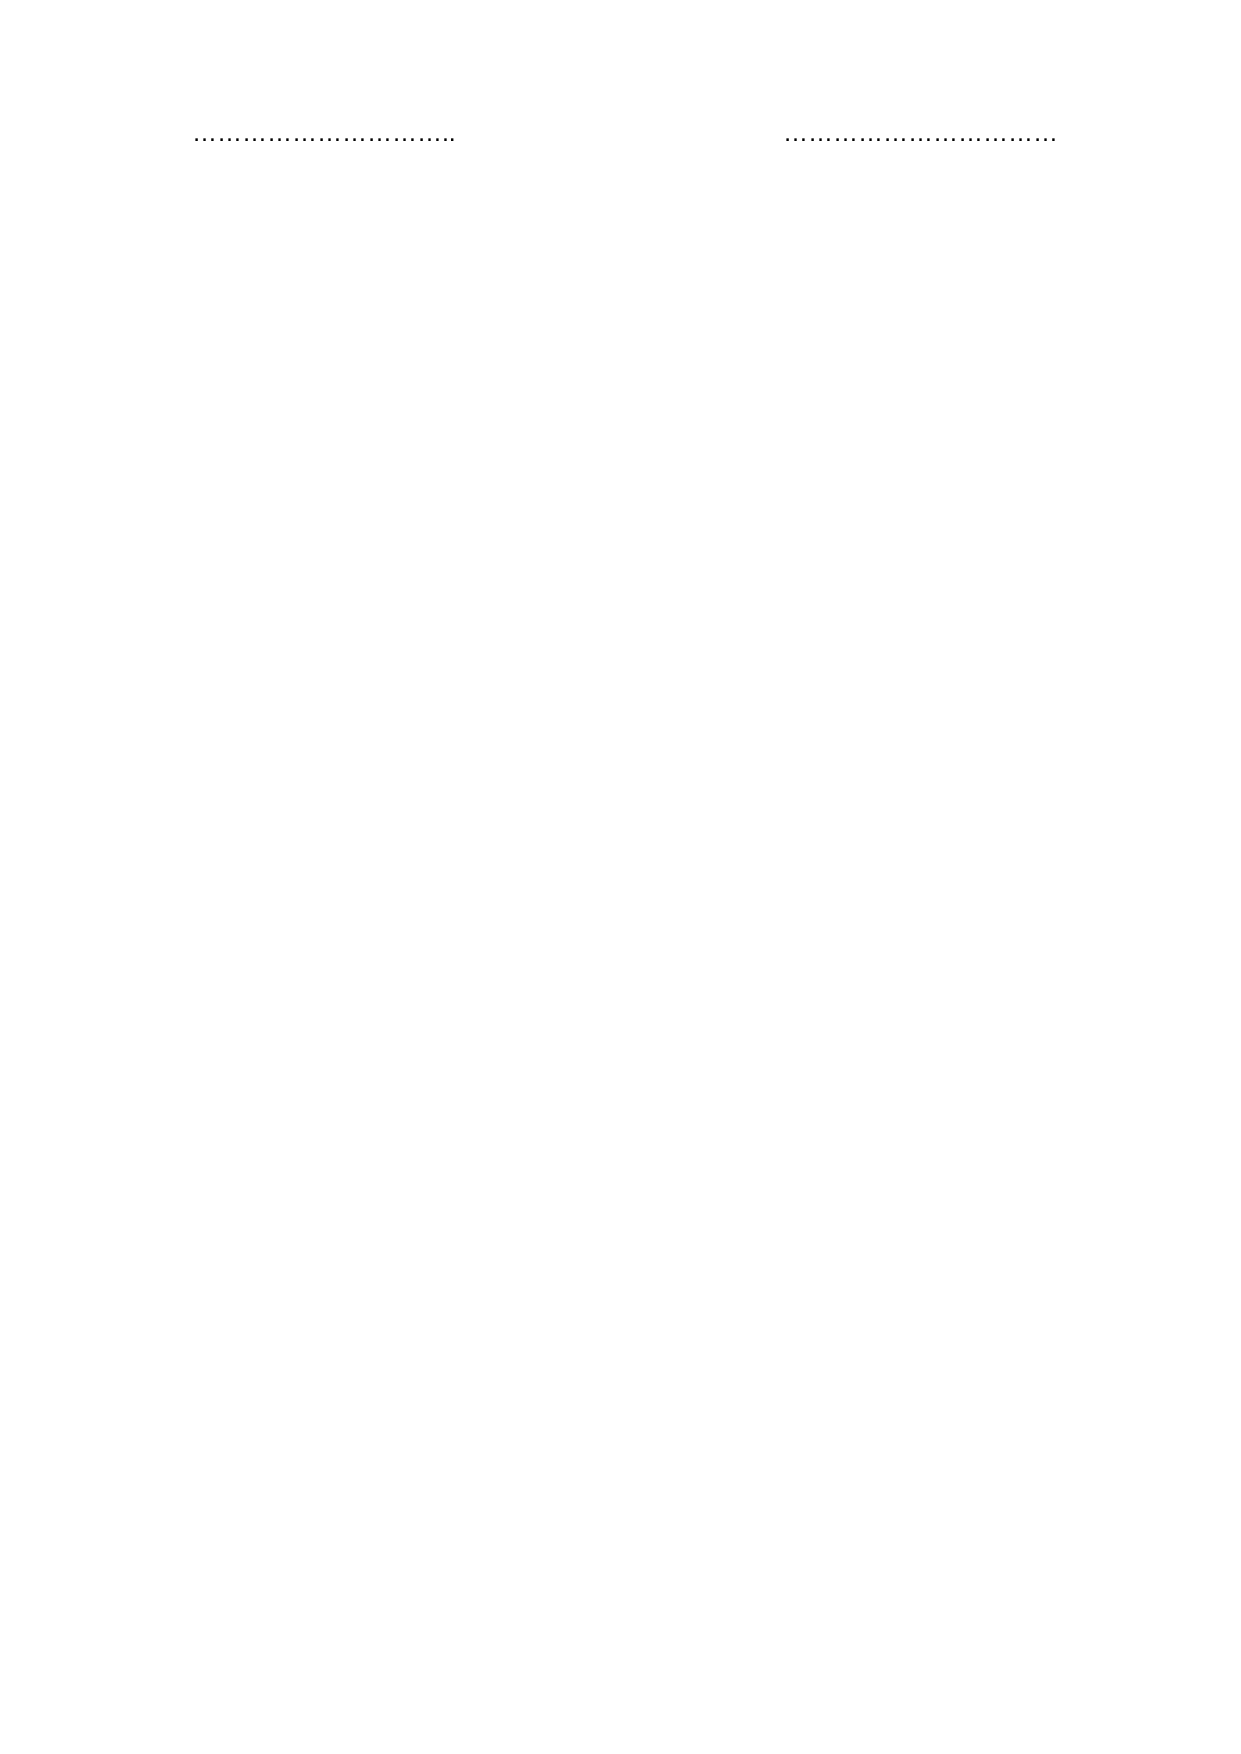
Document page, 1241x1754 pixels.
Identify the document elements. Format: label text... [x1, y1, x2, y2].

text ………………………….. …………………………… [118, 118, 1122, 147]
